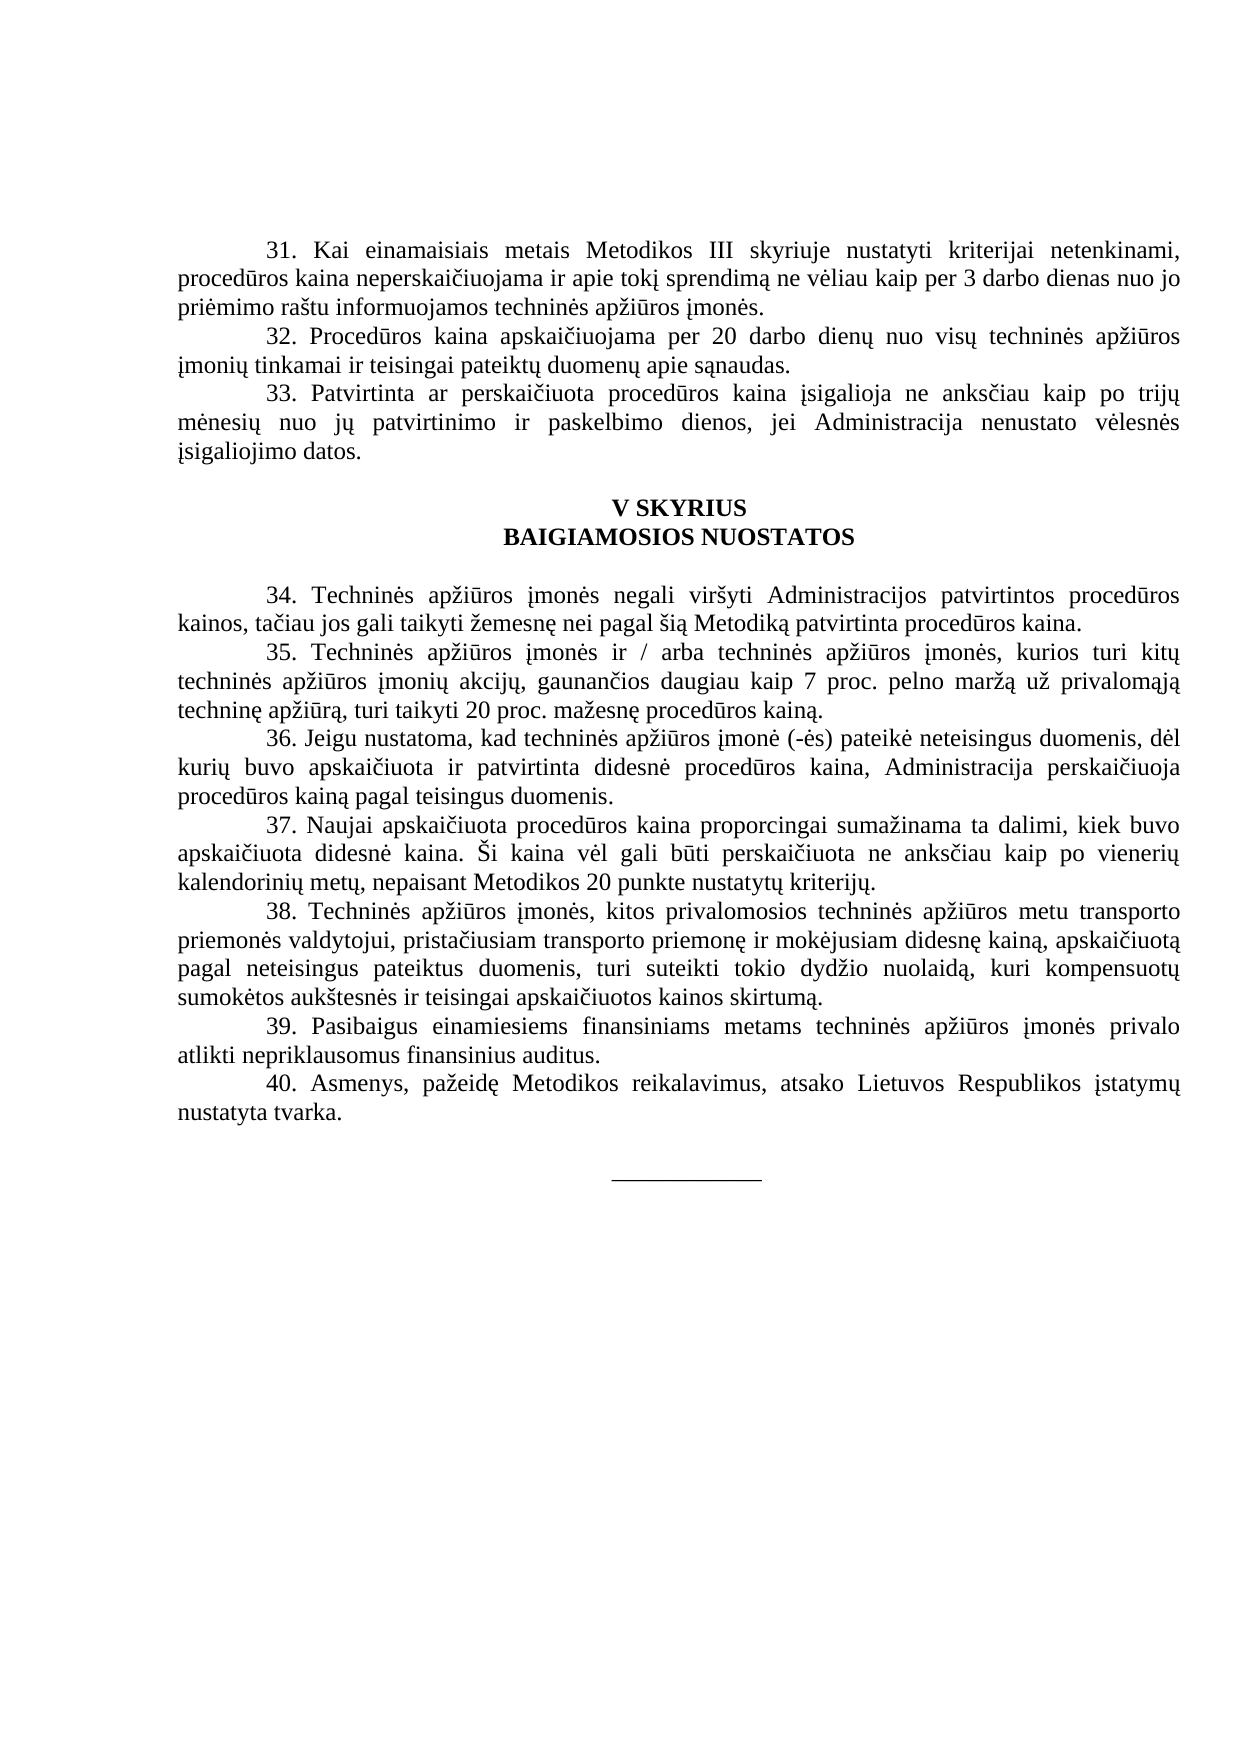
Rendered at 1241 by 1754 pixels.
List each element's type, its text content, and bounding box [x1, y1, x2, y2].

text 39. Pasibaigus einamiesiems finansiniams metams techninės apžiūros įmonės privalo atlikti nepriklausomus finansinius auditus. [177, 1011, 1181, 1068]
text 33. Patvirtinta ar perskaičiuota procedūros kaina įsigalioja ne anksčiau kaip po trijų mėnesių nuo jų patvirtinimo ir paskelbimo dienos, jei Administracija nenustato vėlesnės įsigaliojimo datos. [177, 378, 1181, 465]
text 38. Techninės apžiūros įmonės, kitos privalomosios techninės apžiūros metu transporto priemonės valdytojui, pristačiusiam transporto priemonę ir mokėjusiam didesnę kainą, apskaičiuotą pagal neteisingus pateiktus duomenis, turi suteikti tokio dydžio nuolaidą, kuri kompensuotų sumokėtos aukštesnės ir teisingai apskaičiuotos kainos skirtumą. [177, 896, 1181, 1011]
text 36. Jeigu nustatoma, kad techninės apžiūros įmonė (-ės) pateikė neteisingus duomenis, dėl kurių buvo apskaičiuota ir patvirtinta didesnė procedūros kaina, Administracija perskaičiuoja procedūros kainą pagal teisingus duomenis. [177, 723, 1181, 810]
text V SKYRIUS [177, 493, 1181, 522]
text 31. Kai einamaisiais metais Metodikos III skyriuje nustatyti kriterijai netenkinami, procedūros kaina neperskaičiuojama ir apie tokį sprendimą ne vėliau kaip per 3 darbo dienas nuo jo priėmimo raštu informuojamos techninės apžiūros įmonės. [177, 235, 1181, 321]
text 34. Techninės apžiūros įmonės negali viršyti Administracijos patvirtintos procedūros kainos, tačiau jos gali taikyti žemesnę nei pagal šią Metodiką patvirtinta procedūros kaina. [177, 580, 1181, 637]
text 32. Procedūros kaina apskaičiuojama per 20 darbo dienų nuo visų techninės apžiūros įmonių tinkamai ir teisingai pateiktų duomenų apie sąnaudas. [177, 321, 1181, 378]
text 35. Techninės apžiūros įmonės ir / arba techninės apžiūros įmonės, kurios turi kitų techninės apžiūros įmonių akcijų, gaunančios daugiau kaip 7 proc. pelno maržą už privalomąją techninę apžiūrą, turi taikyti 20 proc. mažesnę procedūros kainą. [177, 637, 1181, 723]
text 37. Naujai apskaičiuota procedūros kaina proporcingai sumažinama ta dalimi, kiek buvo apskaičiuota didesnė kaina. Ši kaina vėl gali būti perskaičiuota ne anksčiau kaip po vienerių kalendorinių metų, nepaisant Metodikos 20 punkte nustatytų kriterijų. [177, 810, 1181, 896]
text BAIGIAMOSIOS NUOSTATOS [177, 522, 1181, 551]
text 40. Asmenys, pažeidę Metodikos reikalavimus, atsako Lietuvos Respublikos įstatymų nustatyta tvarka. [177, 1068, 1181, 1126]
text ____________ [192, 1155, 1181, 1183]
